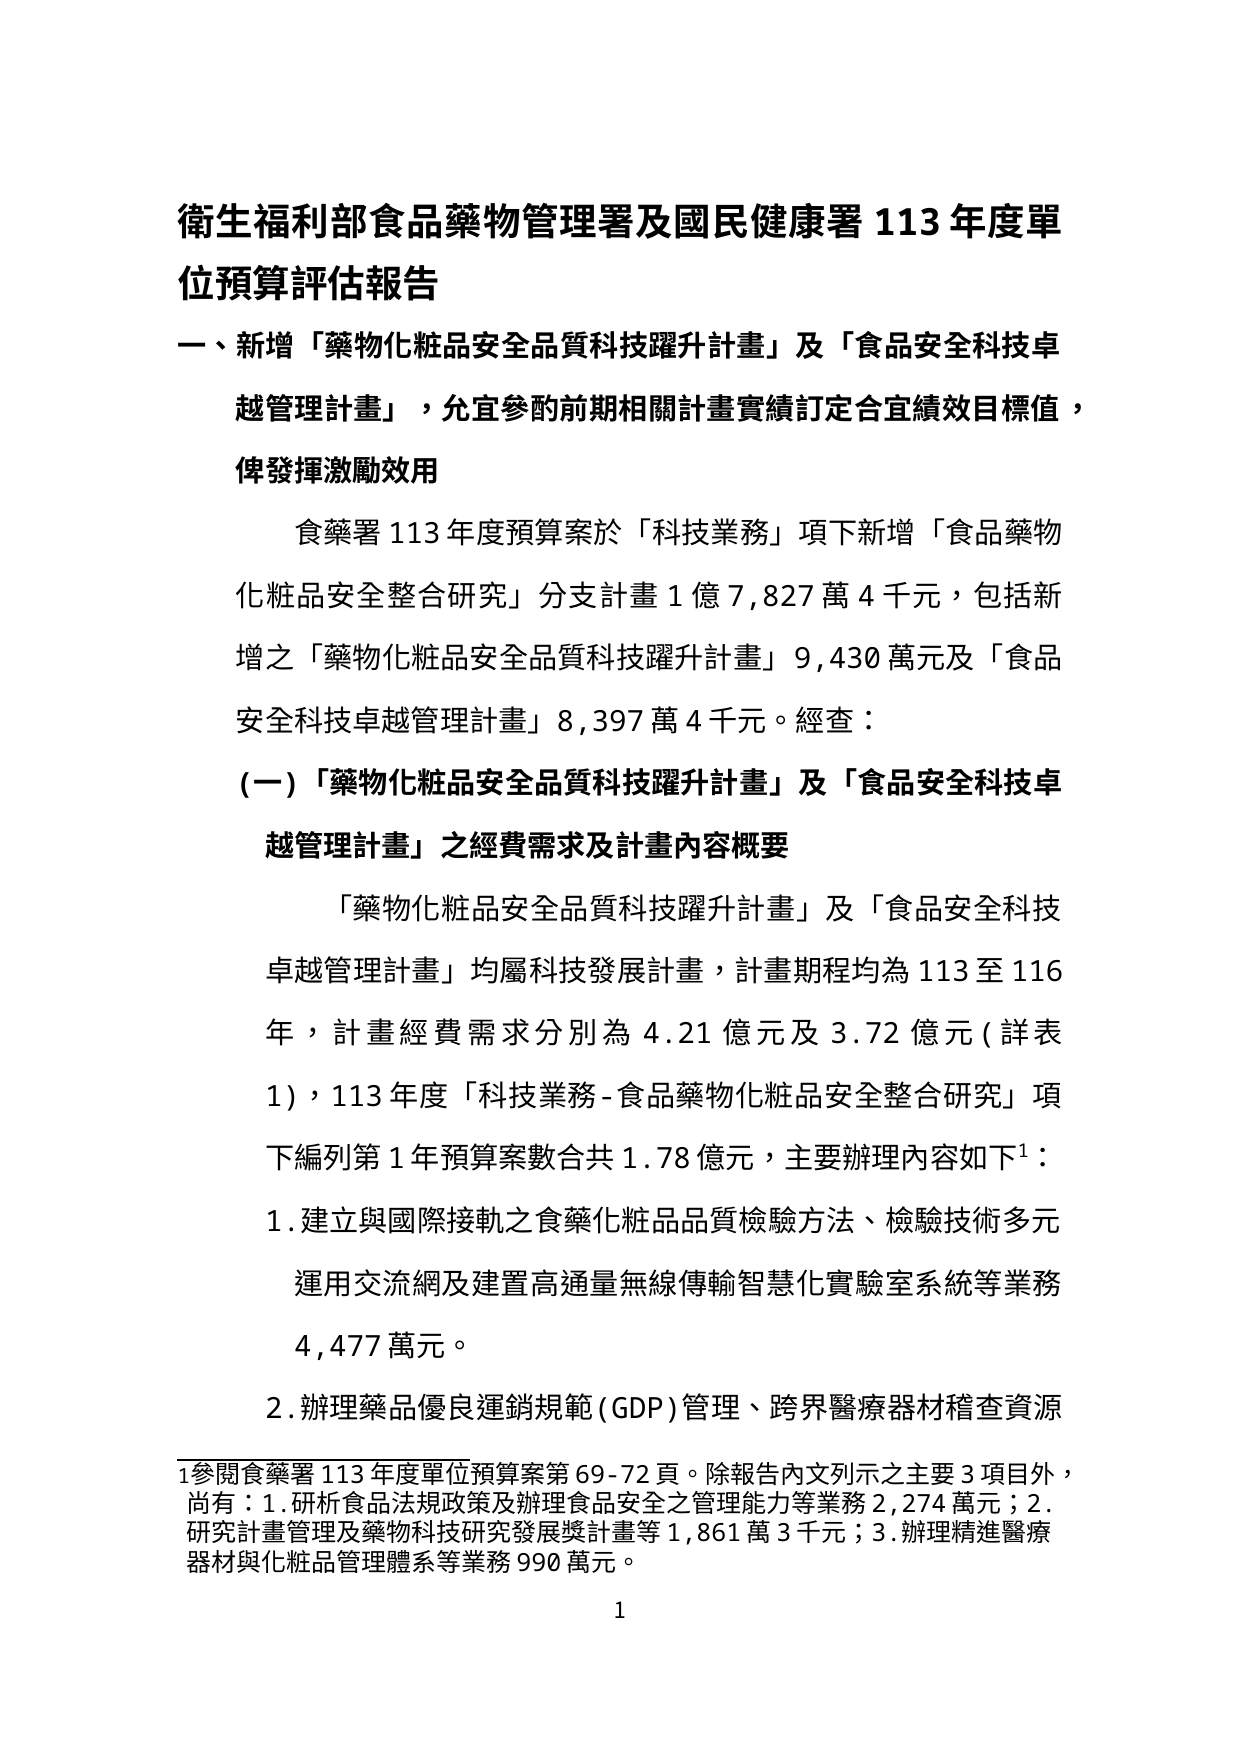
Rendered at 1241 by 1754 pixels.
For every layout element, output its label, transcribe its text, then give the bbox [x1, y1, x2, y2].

text 1.建立與國際接軌之食藥化粧品品質檢驗方法、檢驗技術多元運用交流網及建置高通量無線傳輸智慧化實驗室系統等業務4,477萬元。 [265, 1177, 1063, 1365]
text (一)「藥物化粧品安全品質科技躍升計畫」及「食品安全科技卓越管理計畫」之經費需求及計畫內容概要 [236, 740, 1063, 865]
text 2.辦理藥品優良運銷規範(GDP)管理、跨界醫療器材稽查資源運用、建構能力試驗管理數位資訊模組、認驗證管理暨建立認驗證管理系統數位資訊模組、完善數據品質、跨部會資訊系統鏈結，強化食品源頭控管原料流向，有效監控化學物質，進行風險預警及預測等業務4,406萬8千元。 [265, 1365, 1063, 1427]
text 「藥物化粧品安全品質科技躍升計畫」及「食品安全科技卓越管理計畫」均屬科技發展計畫，計畫期程均為113至116年，計畫經費需求分別為4.21億元及3.72億元(詳表1)，113年度「科技業務-食品藥物化粧品安全整合研究」項下編列第1年預算案數合共1.78億元，主要辦理內容如下： [265, 865, 1063, 1177]
text 衛生福利部食品藥物管理署及國民健康署113年度單位預算評估報告 [177, 177, 1063, 302]
text 參閱食藥署113年度單位預算案第69-72頁。除報告內文列示之主要3項目外，尚有：1.研析食品法規政策及辦理食品安全之管理能力等業務2,274萬元；2.研究計畫管理及藥物科技研究發展獎計畫等1,861萬3千元；3.辦理精進醫療器材與化粧品管理體系等業務990萬元。 [177, 1460, 1063, 1577]
text 食藥署113年度預算案於「科技業務」項下新增「食品藥物化粧品安全整合研究」分支計畫1億7,827萬4千元，包括新增之「藥物化粧品安全品質科技躍升計畫」9,430萬元及「食品安全科技卓越管理計畫」8,397萬4千元。經查： [236, 490, 1063, 740]
text 一、新增「藥物化粧品安全品質科技躍升計畫」及「食品安全科技卓越管理計畫」，允宜參酌前期相關計畫實績訂定合宜績效目標值，俾發揮激勵效用 [177, 302, 1063, 490]
